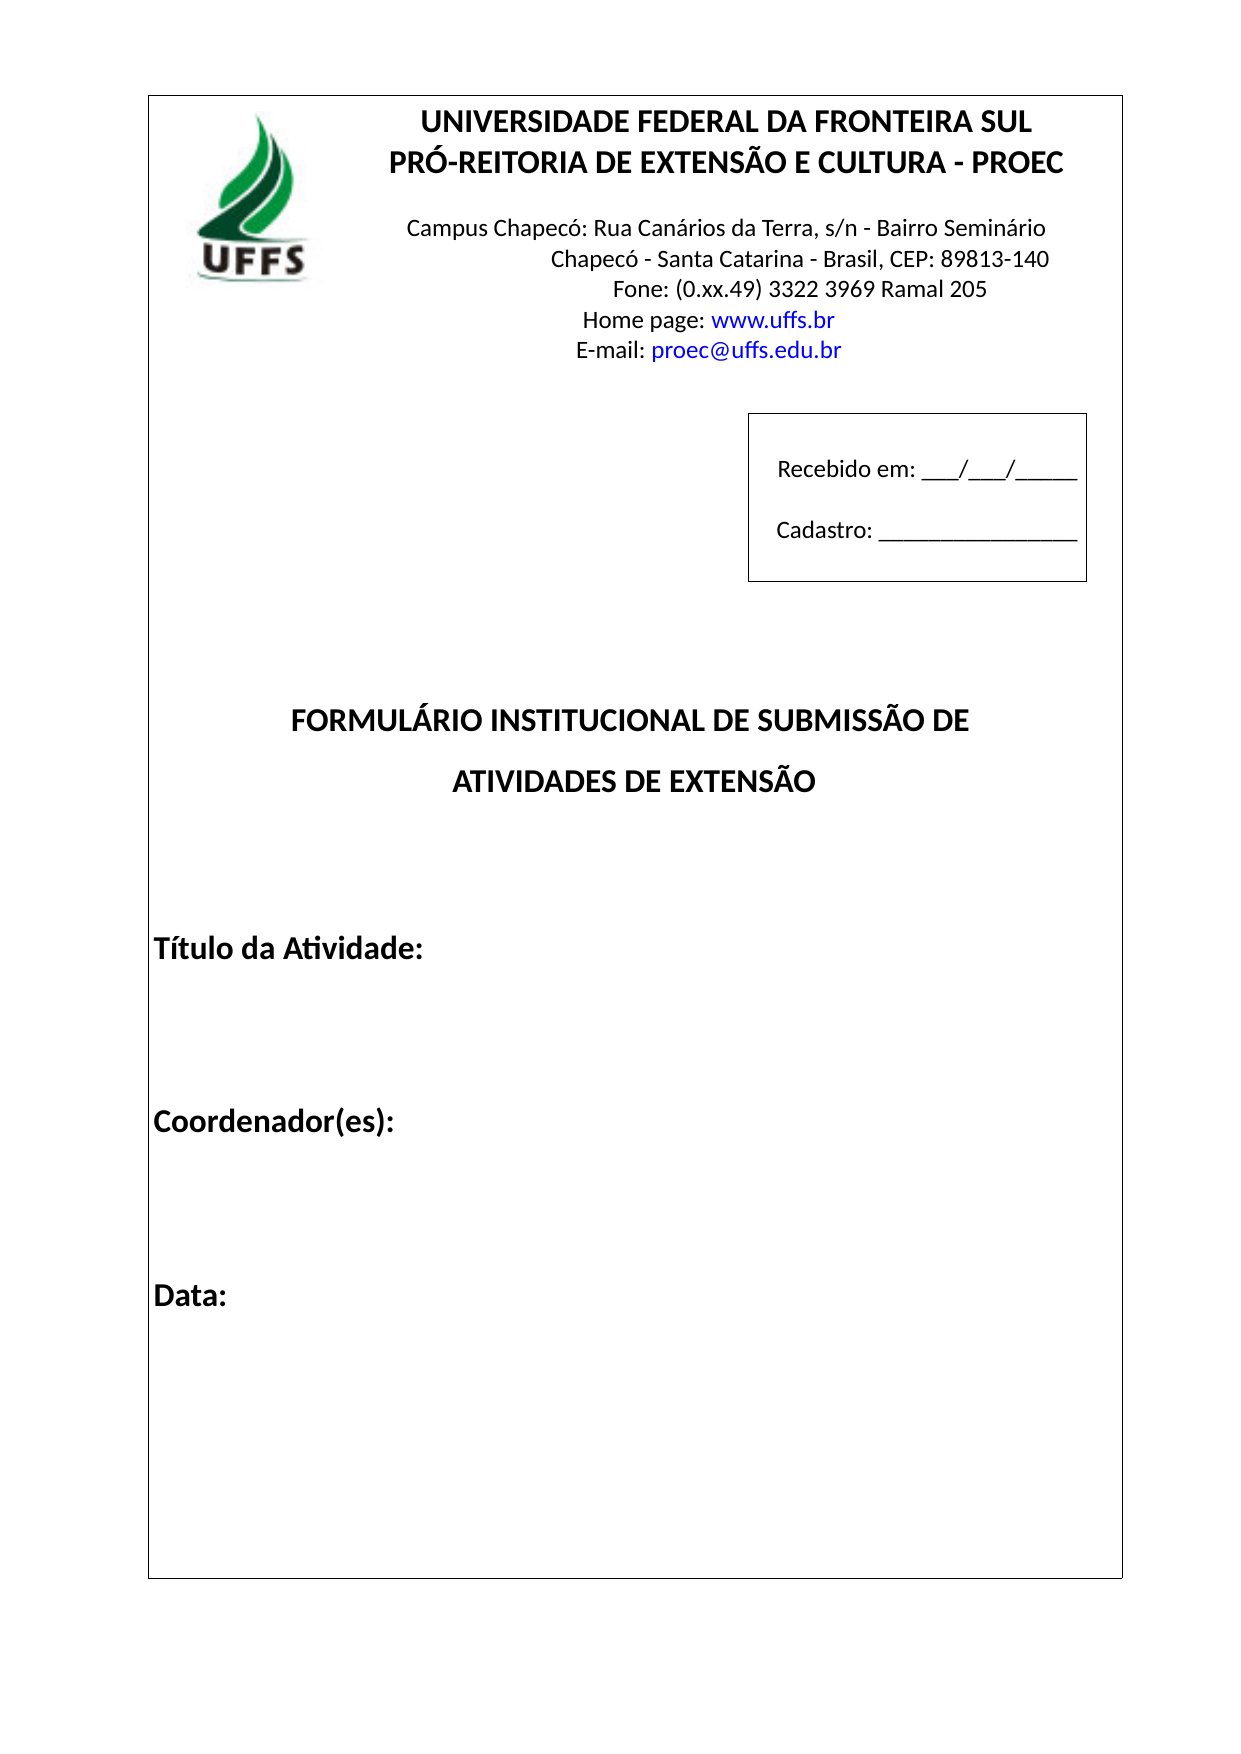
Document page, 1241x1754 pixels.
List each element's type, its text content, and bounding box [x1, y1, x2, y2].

table_header UNIVERSIDADE FEDERAL DA FRONTEIRA SUL PRÓ-REITORIA DE EXTENSÃO E CULTURA - PROEC Campus Chapecó: Rua Canários da Terra, s/n - Bairro Seminário Chapecó - Santa Catarina - Brasil, CEP: 89813-140 Fone: (0.xx.49) 3322 3969 Ramal 205 Home page: www.uffs.br E-mail: proec@uffs.edu.br FORMULÁRIO INSTITUCIONAL DE SUBMISSÃO DE ATIVIDADES DE EXTENSÃO Título da Atividade: Coordenador(es): Data: [149, 96, 1122, 1577]
picture [170, 111, 337, 289]
